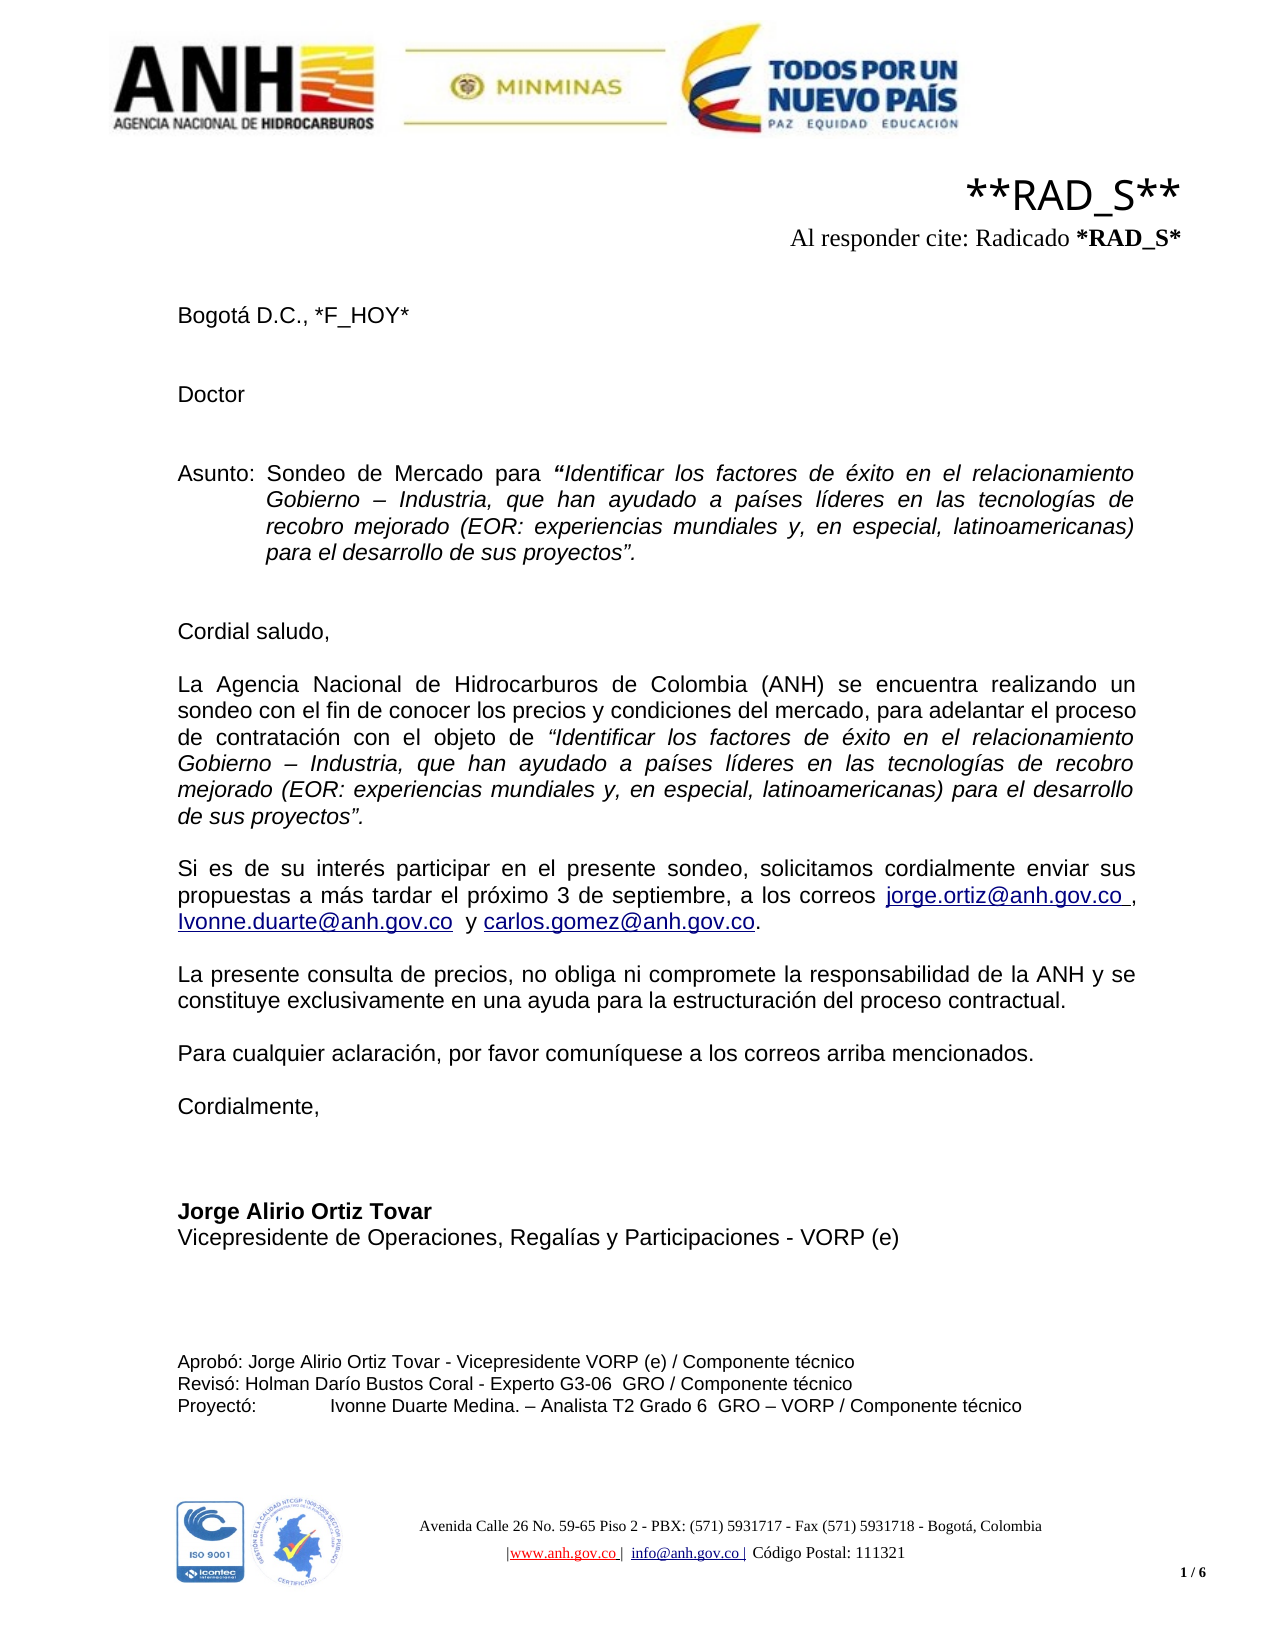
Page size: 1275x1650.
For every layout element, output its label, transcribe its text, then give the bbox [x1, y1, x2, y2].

text Para cualquier aclaración, por favor comuníquese a los correos arriba mencionados. [177, 1040, 1137, 1066]
text La presente consulta de precios, no obliga ni compromete la responsabilidad de la ANH y se constituye exclusivamente en una ayuda para la estructuración del proceso contractual. [177, 961, 1137, 1013]
text Asunto: Sondeo de Mercado para “Identificar los factores de éxito en el relacionamiento Gobierno – Industria, que han ayudado a países líderes en las tecnologías de recobro mejorado (EOR: experiencias mundiales y, en especial, latinoamericanas) para el desarrollo de sus proyectos”. [177, 460, 1137, 566]
text Jorge Alirio Ortiz Tovar [177, 1198, 1137, 1224]
text Doctor [177, 381, 1137, 407]
text La Agencia Nacional de Hidrocarburos de Colombia (ANH) se encuentra realizando un sondeo con el fin de conocer los precios y condiciones del mercado, para adelantar el proceso de contratación con el objeto de “Identificar los factores de éxito en el relacionamiento Gobierno – Industria, que han ayudado a países líderes en las tecnologías de recobro mejorado (EOR: experiencias mundiales y, en especial, latinoamericanas) para el desarrollo de sus proyectos”. [177, 671, 1137, 829]
text Si es de su interés participar en el presente sondeo, solicitamos cordialmente enviar sus propuestas a más tardar el próximo 3 de septiembre, a los correos jorge.ortiz@anh.gov.co , Ivonne.duarte@anh.gov.co y carlos.gomez@anh.gov.co. [177, 855, 1137, 934]
text Revisó: Holman Darío Bustos Coral - Experto G3-06 GRO / Componente técnico [177, 1373, 1137, 1394]
text Cordial saludo, [177, 618, 1137, 644]
text Proyectó: Ivonne Duarte Medina. – Analista T2 Grado 6 GRO – VORP / Componente técnico [177, 1394, 1137, 1416]
text Aprobó: Jorge Alirio Ortiz Tovar - Vicepresidente VORP (e) / Componente técnico [177, 1351, 1137, 1373]
text Vicepresidente de Operaciones, Regalías y Participaciones - VORP (e) [177, 1224, 1137, 1251]
text Cordialmente, [177, 1093, 1137, 1119]
text Bogotá D.C., *F_HOY* [177, 302, 1137, 328]
